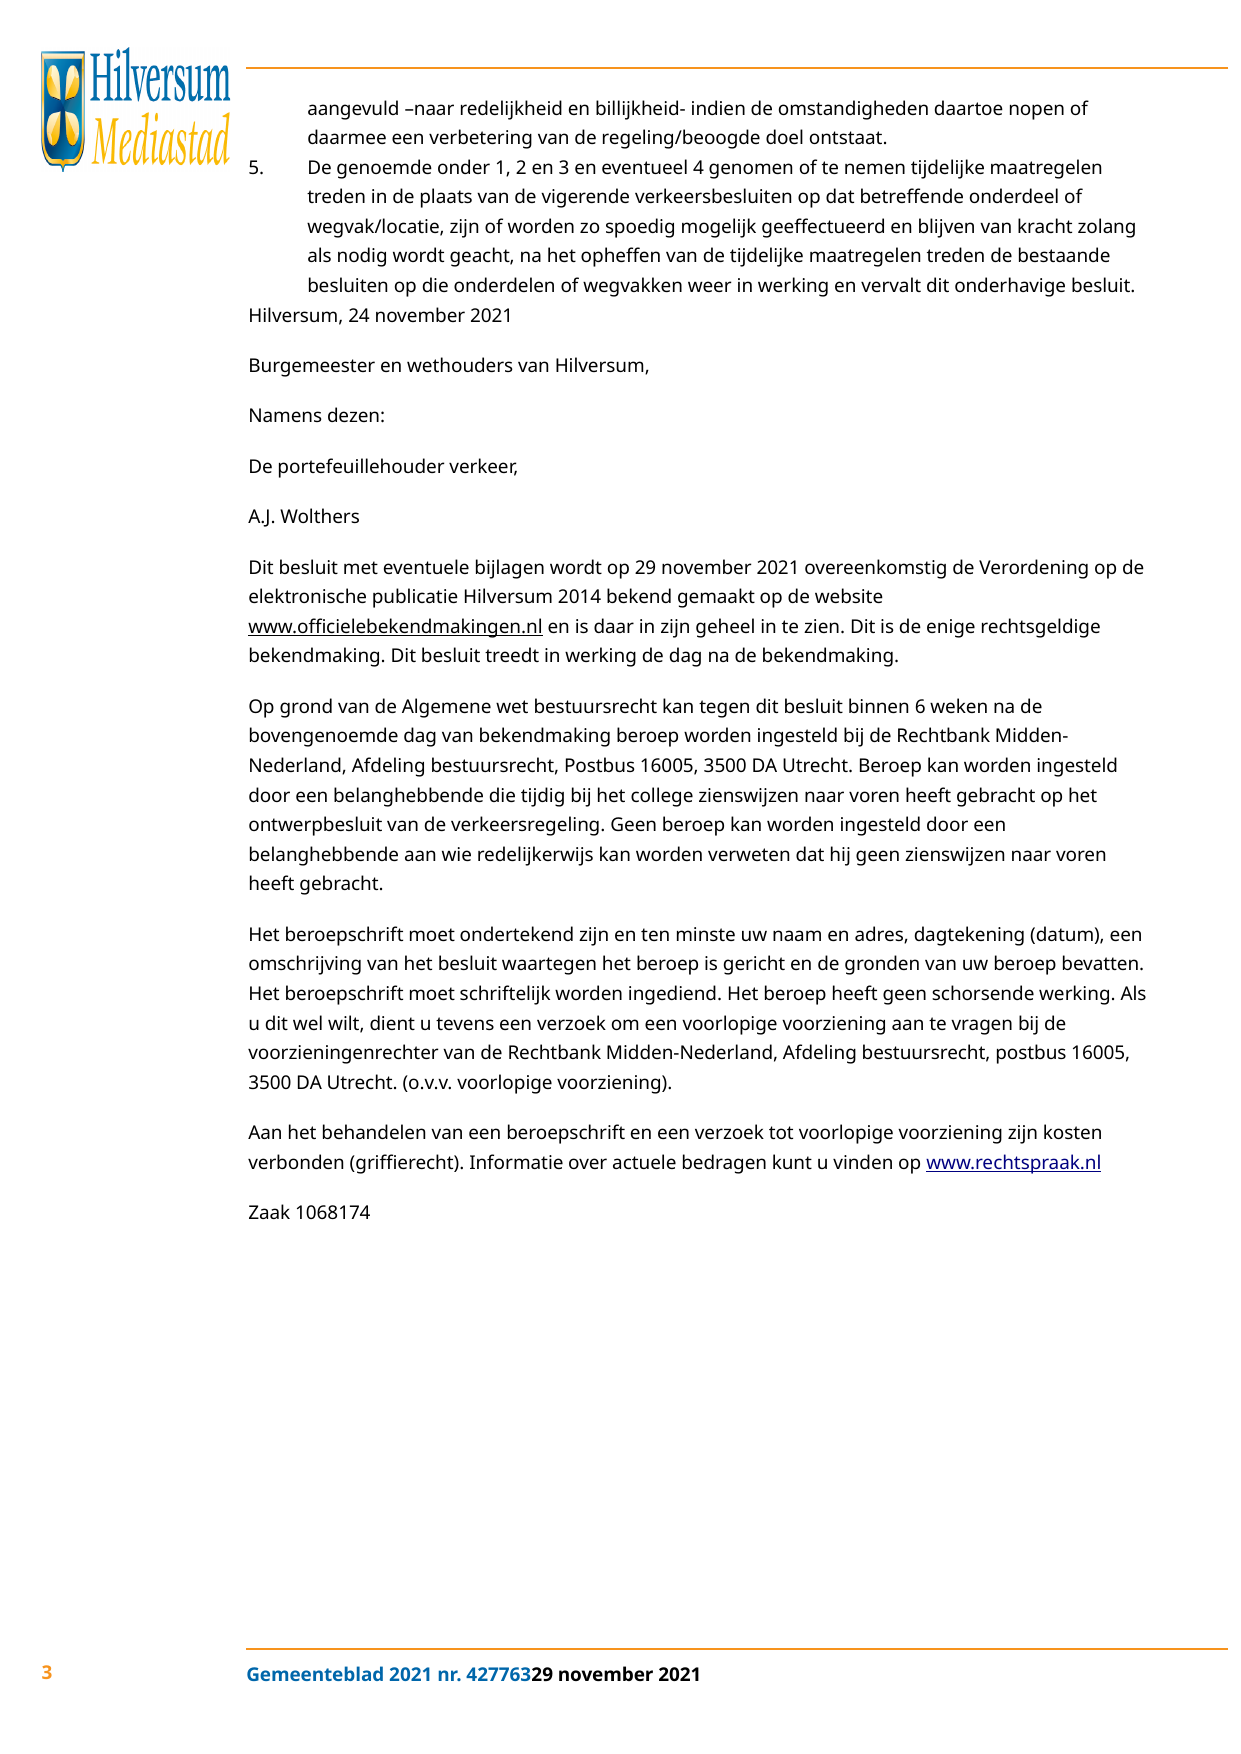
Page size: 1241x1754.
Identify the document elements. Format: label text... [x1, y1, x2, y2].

text Namens dezen: [248, 403, 1152, 428]
list De genoemde onder 1, 2 en 3 en eventueel 4 genomen of te nemen tijdelijke maatregelen treden in de plaats van de vigerende verkeersbesluiten op dat betreffende onderdeel of wegvak/locatie, zijn of worden zo spoedig mogelijk geeffectueerd en blijven van kracht zolang als nodig wordt geacht, na het opheffen van de tijdelijke maatregelen treden de bestaande besluiten op die onderdelen of wegvakken weer in werking en vervalt dit onderhavige besluit. [248, 154, 1152, 298]
text De portefeuillehouder verkeer, [248, 453, 1152, 479]
picture [41, 47, 231, 172]
text Zaak 1068174 [248, 1199, 1152, 1225]
list aangevuld –naar redelijkheid en billijkheid- indien de omstandigheden daartoe nopen of daarmee een verbetering van de regeling/beoogde doel ontstaat. [248, 95, 1152, 150]
text Dit besluit met eventuele bijlagen wordt op 29 november 2021 overeenkomstig de Verordening op de elektronische publicatie Hilversum 2014 bekend gemaakt op de website www.officielebekendmakingen.nl en is daar in zijn geheel in te zien. Dit is de enige rechtsgeldige bekendmaking. Dit besluit treedt in werking de dag na de bekendmaking. [248, 554, 1152, 668]
text Burgemeester en wethouders van Hilversum, [248, 352, 1152, 378]
text Aan het behandelen van een beroepschrift en een verzoek tot voorlopige voorziening zijn kosten verbonden (griffierecht). Informatie over actuele bedragen kunt u vinden op www.rechtspraak.nl [248, 1119, 1152, 1175]
text A.J. Wolthers [248, 503, 1152, 529]
text Op grond van de Algemene wet bestuursrecht kan tegen dit besluit binnen 6 weken na de bovengenoemde dag van bekendmaking beroep worden ingesteld bij de Rechtbank Midden-Nederland, Afdeling bestuursrecht, Postbus 16005, 3500 DA Utrecht. Beroep kan worden ingesteld door een belanghebbende die tijdig bij het college zienswijzen naar voren heeft gebracht op het ontwerpbesluit van de verkeersregeling. Geen beroep kan worden ingesteld door een belanghebbende aan wie redelijkerwijs kan worden verweten dat hij geen zienswijzen naar voren heeft gebracht. [248, 693, 1152, 896]
text Hilversum, 24 november 2021 [248, 302, 1152, 328]
text Het beroepschrift moet ondertekend zijn en ten minste uw naam en adres, dagtekening (datum), een omschrijving van het besluit waartegen het beroep is gericht en de gronden van uw beroep bevatten. Het beroepschrift moet schriftelijk worden ingediend. Het beroep heeft geen schorsende werking. Als u dit wel wilt, dient u tevens een verzoek om een voorlopige voorziening aan te vragen bij de voorzieningenrechter van de Rechtbank Midden-Nederland, Afdeling bestuursrecht, postbus 16005, 3500 DA Utrecht. (o.v.v. voorlopige voorziening). [248, 921, 1152, 1095]
